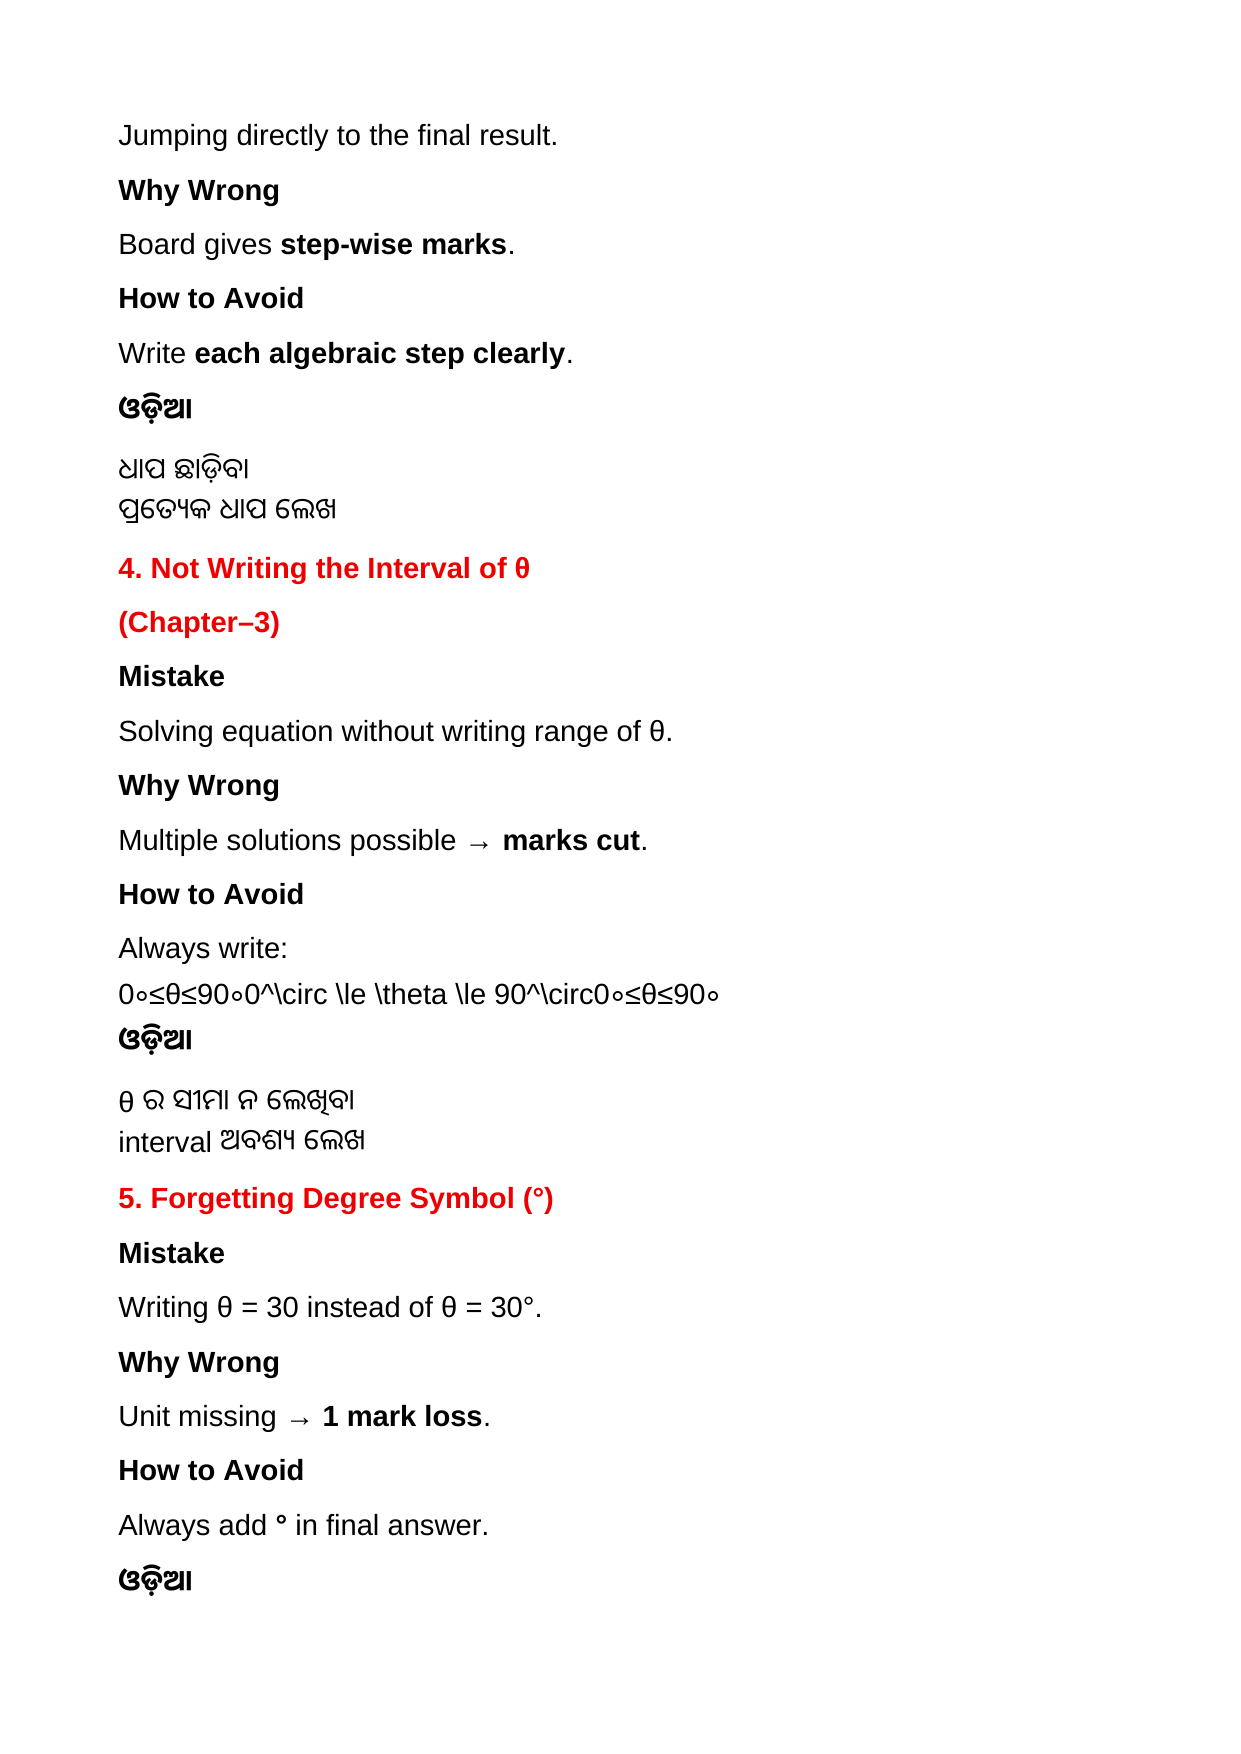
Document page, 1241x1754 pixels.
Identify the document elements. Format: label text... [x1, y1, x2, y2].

text Board gives step-wise marks. [118, 227, 1122, 260]
text Always write: [118, 931, 1122, 965]
text 0∘≤θ≤90∘0^\circ \le \theta \le 90^\circ0∘≤θ≤90∘ [118, 975, 1122, 1010]
subtitle Mistake [118, 659, 1122, 693]
subtitle Why Wrong [118, 1345, 1122, 1378]
text Unit missing → 1 mark loss. [118, 1399, 1122, 1433]
subtitle How to Avoid [118, 1453, 1122, 1487]
subtitle Why Wrong [118, 172, 1122, 206]
subtitle 4. Not Writing the Interval of θ [118, 551, 1122, 584]
subtitle How to Avoid [118, 877, 1122, 911]
subtitle ଓଡ଼ିଆ [118, 1562, 1122, 1602]
subtitle Mistake [118, 1236, 1122, 1269]
text Solving equation without writing range of θ. [118, 714, 1122, 747]
subtitle (Chapter–3) [118, 605, 1122, 639]
subtitle ଓଡ଼ିଆ [118, 390, 1122, 430]
subtitle Why Wrong [118, 768, 1122, 802]
text Always add ° in final answer. [118, 1508, 1122, 1541]
subtitle How to Avoid [118, 281, 1122, 315]
text Jumping directly to the final result. [118, 118, 1122, 152]
text Writing θ = 30 instead of θ = 30°. [118, 1290, 1122, 1324]
text Multiple solutions possible → marks cut. [118, 823, 1122, 856]
text θ ର ସୀମା ନ ଲେଖିବା interval ଅବଶ୍ୟ ଲେଖ [118, 1081, 1122, 1161]
subtitle 5. Forgetting Degree Symbol (°) [118, 1182, 1122, 1215]
text ଧାପ ଛାଡ଼ିବା ପ୍ରତ୍ୟେକ ଧାପ ଲେଖ [118, 451, 1122, 530]
subtitle ଓଡ଼ିଆ [118, 1021, 1122, 1061]
text Write each algebraic step clearly. [118, 336, 1122, 369]
